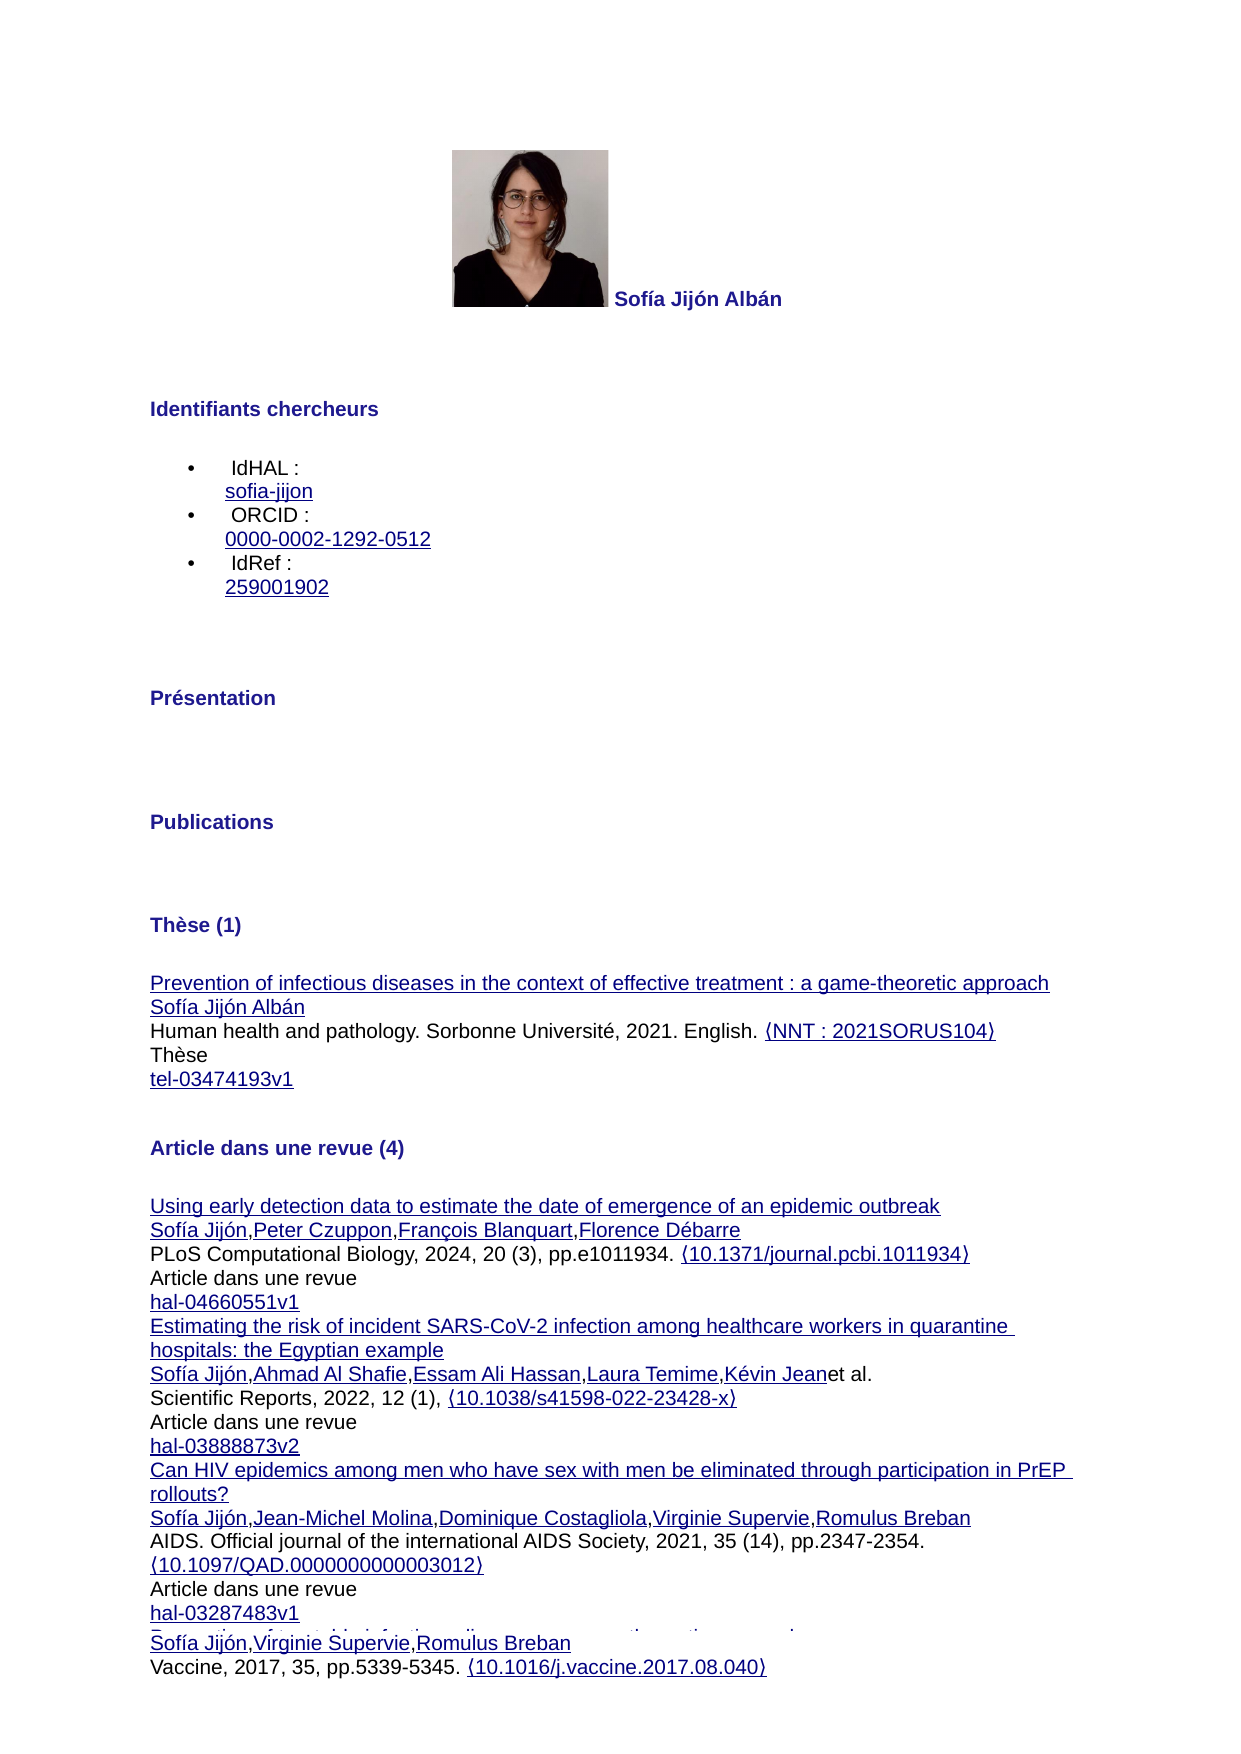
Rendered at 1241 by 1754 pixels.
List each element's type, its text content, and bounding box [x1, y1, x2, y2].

subtitle Thèse (1) [150, 913, 1090, 937]
subtitle Publications [150, 809, 1090, 833]
list ORCID : [187, 503, 1090, 527]
list IdRef : [187, 551, 1090, 575]
table_cell Prevention of treatable infectious diseases: a game-theoretic approach Sofía Jijón,Virginie Supervie,Romulus Breban Vaccine, 2017, 35, pp.5339-5345. ⟨10.1016/j.vaccine.2017.08.040⟩ [150, 1625, 1090, 1679]
list 259001902 [187, 575, 1090, 599]
subtitle Présentation [150, 686, 1090, 709]
table_header Prevention of infectious diseases in the context of effective treatment : a game-theoretic approach Sofía Jijón Albán Human health and pathology. Sorbonne Université, 2021. English. ⟨NNT : 2021SORUS104⟩ Thèse tel-03474193v1 [150, 971, 1090, 1091]
table_cell Estimating the risk of incident SARS-CoV-2 infection among healthcare workers in quarantine hospitals: the Egyptian example Sofía Jijón,Ahmad Al Shafie,Essam Ali Hassan,Laura Temime,Kévin Jeanet al. Scientific Reports, 2022, 12 (1), ⟨10.1038/s41598-022-23428-x⟩ Article dans une revue hal-03888873v2 [150, 1314, 1090, 1457]
list sofia-jijon [187, 479, 1090, 503]
table_header Using early detection data to estimate the date of emergence of an epidemic outbreak Sofía Jijón,Peter Czuppon,François Blanquart,Florence Débarre PLoS Computational Biology, 2024, 20 (3), pp.e1011934. ⟨10.1371/journal.pcbi.1011934⟩ Article dans une revue hal-04660551v1 [150, 1194, 1090, 1314]
list IdHAL : [187, 455, 1090, 479]
subtitle Identifiants chercheurs [150, 397, 1090, 421]
subtitle Article dans une revue (4) [150, 1136, 1090, 1159]
table_cell Can HIV epidemics among men who have sex with men be eliminated through participation in PrEP rollouts? Sofía Jijón,Jean-Michel Molina,Dominique Costagliola,Virginie Supervie,Romulus Breban AIDS. Official journal of the international AIDS Society, 2021, 35 (14), pp.2347-2354. ⟨10.1097/QAD.0000000000003012⟩ Article dans une revue hal-03287483v1 [150, 1458, 1090, 1625]
list 0000-0002-1292-0512 [187, 527, 1090, 551]
picture [452, 150, 609, 307]
subtitle Sofía Jijón Albán [150, 150, 1090, 311]
